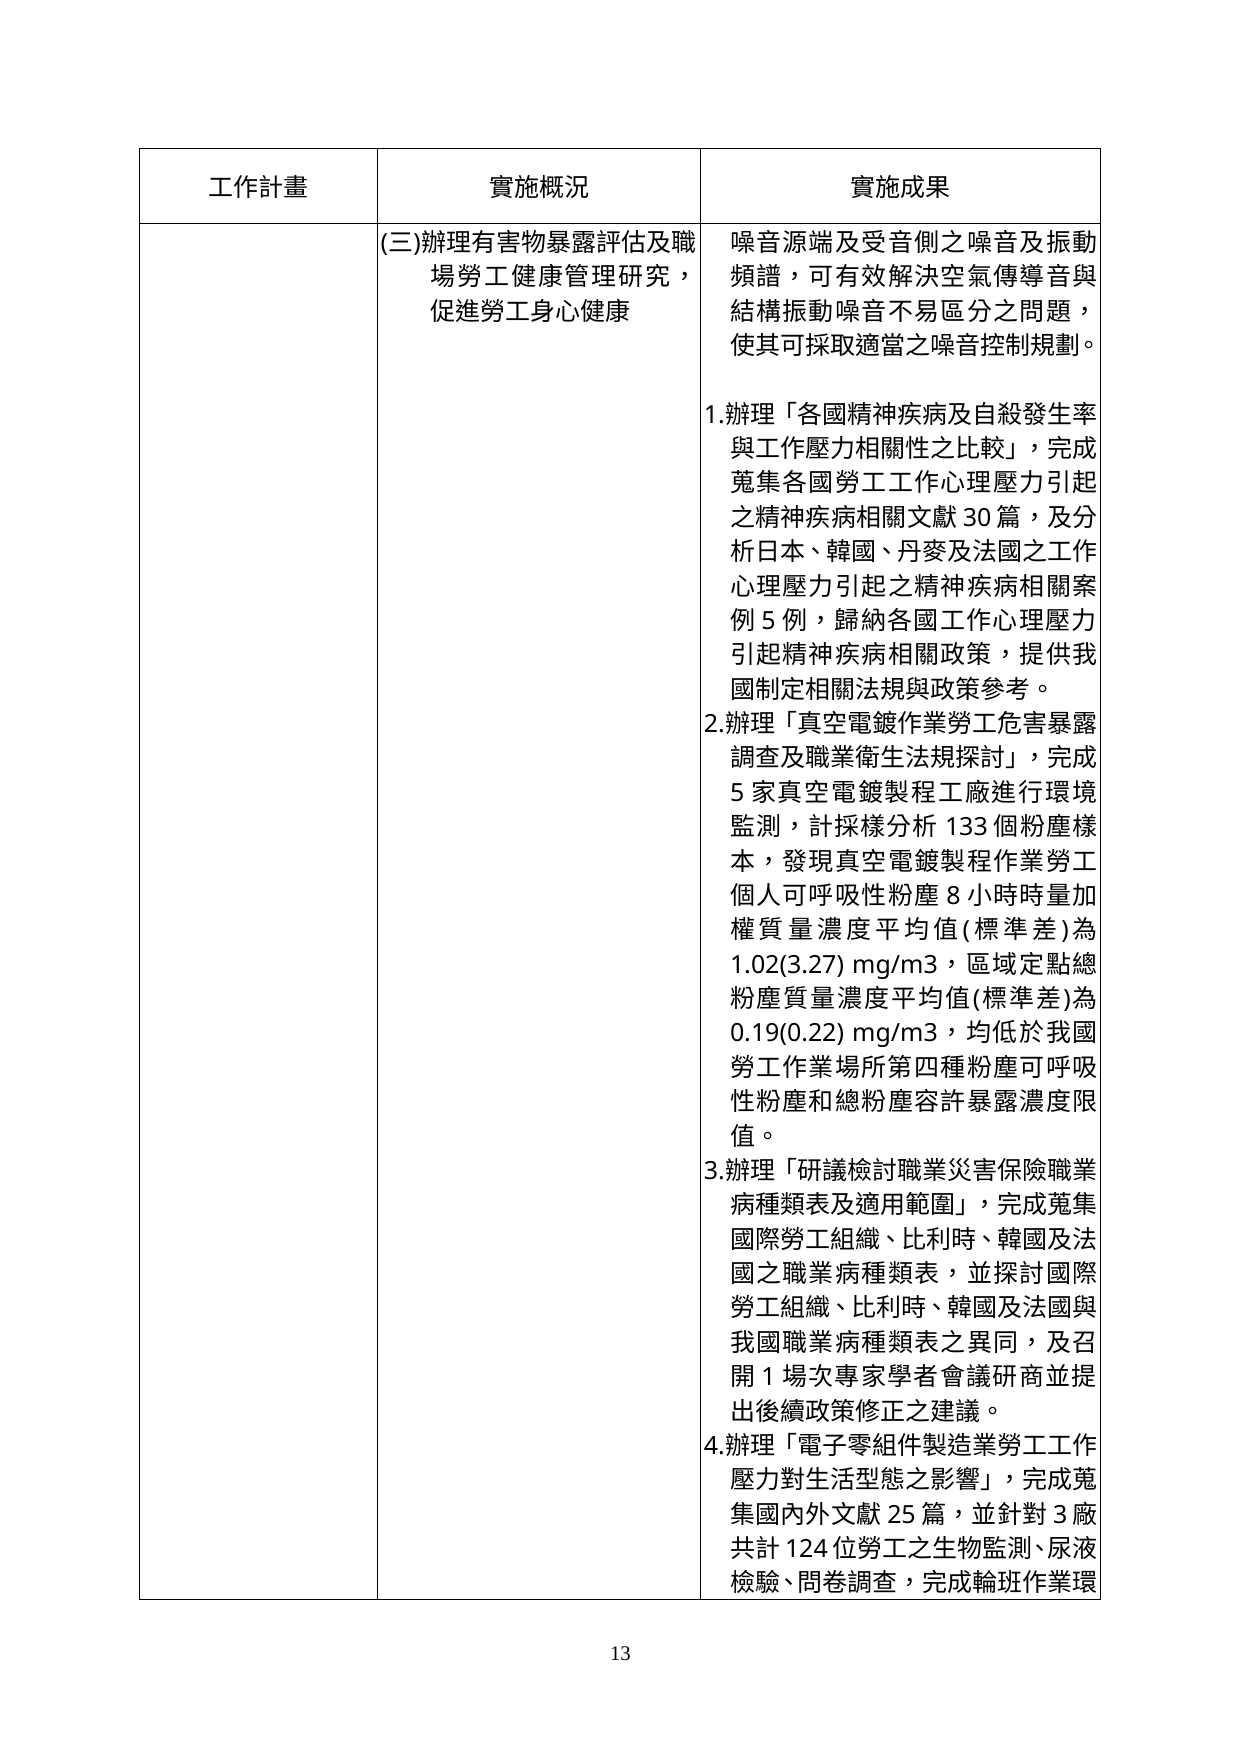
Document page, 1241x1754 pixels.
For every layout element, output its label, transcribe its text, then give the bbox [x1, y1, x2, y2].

table_header 工作計畫 [140, 149, 377, 223]
table_cell [140, 224, 377, 1599]
table_header 實施成果 [701, 149, 1100, 223]
table_cell 辦理「一般型漏電斷路器對具有電力電子電路的特定設備之漏電保護評估」，完成國內市售一般型漏電斷路器對12種類型電力電子電路之漏電保護測試與對含有電子安定器之檯燈、變頻式洗衣機、不斷電系統之保護實測，並研提相關之漏電保護方式及編製技術指引。 辦理「電氣活線作業用裝置之相關法規與標準探討」，探討美國、日本及國內之活線作業用裝置相關法規規定，彙整分析國際電工委員會、美國及日本之絕緣昇空裝置及絕緣梯相關標準之規格與檢驗方法，並研提國內可採用之標準。 辦理「應用人機互動於堆高機職業安全教育及技能檢定之開發研究」，完成職災預防的相關主題內容，分別為「裝備安全訓練」、「情境模擬」與「檢定考核」等3項堆高機駕駛模擬教育訓練課程及考核評測；成果為相關機具類操作的學習輔助，數位化模擬評測考試，可作為產業培訓職前、職間、回訓等操作類的培訓工具，以提高堆高機操作安全作業知識。 完成韓國「Ministry of Commerce, Industry and Energy Rule 2018-71」作為鍋爐檢查標準之妥適性分析，針對該標準之適用範圍、鍋爐承壓件使用材料、構造中水壓試驗、主體及配件構造、熔接等之規定，逐項比較探討韓國標準是否有相應於CNS2139的規定，彙整兩方標準的異同點，以供本部職業安全衛生署作比較研判，並據以公告作為國內鍋爐檢查之標準。 辦理「產業用智慧型安全帽開發研究」，針對勞工於侷限空間等特殊作業場所之需求，整合有害氣體感測、人員活動監測及WIFI無線傳輸等物聯網新技術，開發智能化安全帽，改善傳統安全帽功能。本開發案強化帽體設計、通訊、影像及緊急求助等整合功能呈現，完成智慧安全帽雛型製作及功能測試，提供勞工更方便、安全的個人安全防護具。 辦理「應用影像辨識技術改善切割作業危害研究」，透過影像處理及智能化辨識分析，對具切割夾捲等傷害勞工作業之影像動作加以「數據化」及「可視化」，建立操作動作「可辨識化」，透過標準化過程，加以辨識及分析作業行為，評估最佳的安全操作模式，提供正確及安全的教育訓練內容，並作為產業操作流程及人力分配最佳化的依據，提高企業安全及效能。 辦理「運用人工智慧視覺辨識技術輔助工地施工安全管理之研究」，應用深度類神經網路影像辨識技術，及工地即時影像串流之擷取技術，建立工地危安之影像資料庫，完成AI視覺辨識模式與方法開發，以輔助工地現場安全管理，提升作業安全。 辦理「電影電視從業人員職業災害預防研究」，完成影視業從業人員之災害類型分析、彙整研析406人次之問卷、100人次現場工作人員訪談及20場次之現場訪視，召開5場次專家座談會，編製安全衛生指引及宣導手冊，並辦理3場研討會。 辦理「挑高樓層主要模板支撐型式性能評估與作業安全研究」，完成現場訪視20場次、辦理6場次專家座談、完成3種模板支撐型式之性能試驗，編製挑高樓層模板支撐設計指引，辦理3場次研討會，並提出營造安全衛生設施標準模板支撐相關條文修正建議。 辦理「小型鋼構外牆構築作業安全與工作平台開發研究」，完成現場訪視22場次、專家座談5場次，4種不同作業型態之作業安全分析，編撰小型鋼構外牆施工安全指引與防護設施規劃，並完成18項作業之自動檢查表，及1場次之作業安全研討會與示範觀摩。 辦理「營建工程導入ISO 45001之可行性分析與配套措施研究」，完成現場訪視3場次，針對營造業導入ISO 45001之現況及可能的問題，完成3場次專家座談，編撰職能規劃及風險評估之參考範例及改善對策，供後續營造業者導入時參考。 辦理「職業災害統計指標研究」，蒐集國際先進國家如美、英及鄰近我國日、韓、新加坡職業災害統計指標、統計資料之計算基礎，進行差異分析及優缺點比較；針對我國現有勞動資料庫進行整理，分析現有勞動資料庫能反映之職業災害適用範圍與限制，並提出可能的推估模式。 辦理「照顧服務員作業工作負荷探討研究」，完成辦理4場次專家會議、完成6家護理之家全日工作分析調查、照顧服務員肌肉骨骼不適及輔具使用現況問卷205份、照顧服務員使用工作輔具作業指引(草稿)等資料。 辦理「我國中高齡照服員工作負荷與肌肉骨骼傷病現況探討研究」，完成就業能力或工作負荷能力計算或評估文獻探討及勞保傷病資料庫分析，可供作為職業病醫師判斷椎間盤病變之參考。 辦理「營造業熱壓力與體力負荷研究」，完成應用IPCC AR5結論推衍臺灣地區的溫度上升情境，配合現地量測WBGT資料及營造業工地勞工生理資料，評估可能造成的暴險之影響，可供我國戶外高氣溫相關研究資料，提供戶外勞動者防護、檢查基礎資訊。 辦理「刨路作業人員粉塵暴露改善措施應用研究」，已完成蒐集銑刨機加裝改善水噴霧模組，在法令上有無相關規範限制等資訊；蒐集國內外銑刨機有無相關改善技術實體產品相關文獻及資訊，後續將彙整刨路機電源電壓轉換相關資訊，進行刨路機電源分析及轉換研究，噴霧系統水來源再設計。 辦理「農業從業者職業危害因子探討與傷病資料分析研究」，已完成盤點農作物栽培業與畜牧業作業危害因子及完成農業從業人員與一般國人的傷病住院資料配對分析，提供農業從業人員傷病特性資料。 辦理「應用主動式噪音控制技術於實場降噪效能之探討研究」，完成召開1次專家學者會議、搜尋蒐集80篇主動式噪音控制技術理論研究，導入主、被動式噪音控制技術完成振動送料機噪音控制裝置系統，整體降噪效能可達約32 dBA，可做為噪音控制之實施案例宣導資料。 辦理「探討國內產業噪音工程改善之應用-以結構振動噪音為例研究」，已完成蒐集國內、外關於結構振動噪音之工程改善方法之相關文獻，並提出1套結構振動噪音之量測與評估模式，經由量測噪音源端及受音側之噪音及振動頻譜，可有效解決空氣傳導音與結構振動噪音不易區分之問題，使其可採取適當之噪音控制規劃。 辦理「各國精神疾病及自殺發生率與工作壓力相關性之比較」，完成蒐集各國勞工工作心理壓力引起之精神疾病相關文獻30篇，及分析日本、韓國、丹麥及法國之工作心理壓力引起之精神疾病相關案例5例，歸納各國工作心理壓力引起精神疾病相關政策，提供我國制定相關法規與政策參考。 辦理「真空電鍍作業勞工危害暴露調查及職業衛生法規探討」，完成5家真空電鍍製程工廠進行環境監測，計採樣分析133個粉塵樣本，發現真空電鍍製程作業勞工個人可呼吸性粉塵8小時時量加權質量濃度平均值(標準差)為1.02(3.27) mg/m3，區域定點總粉塵質量濃度平均值(標準差)為0.19(0.22) mg/m3，均低於我國勞工作業場所第四種粉塵可呼吸性粉塵和總粉塵容許暴露濃度限值。 辦理「研議檢討職業災害保險職業病種類表及適用範圍」，完成蒐集國際勞工組織、比利時、韓國及法國之職業病種類表，並探討國際勞工組織、比利時、韓國及法國與我國職業病種類表之異同，及召開1場次專家學者會議研商並提出後續政策修正之建議。 辦理「電子零組件製造業勞工工作壓力對生活型態之影響」，完成蒐集國內外文獻25篇，並針對3廠共計124位勞工之生物監測、尿液檢驗、問卷調查，完成輪班作業環境、勞工壓力程度、輪班勞工尿液(或血液)中與疲勞壓力相關之生化指標以及勞工之生活型態探討，並提出改善建議供政策參考。 辦理「針扎職業危害預防策略成效評估研究」，完成2場次專家學者座談會研討簡化通報格式及編修醫療保健服務業針扎危害管理指引及護理科系學生針扎防治手冊；完成醫療機構安全針具等預防策略與針扎率下降之成效分析，並選定4家通報優良醫療機構進行實地參訪；辦理台北及高雄2場次之醫療機構針扎職業危害預防觀摩研討會，強化醫療機構經驗交流與實務操作能力，計139家醫療機構之197人次參加；發布「醫護正確操作安全針具可免自扎!」新聞稿。 完成「職場肌肉骨骼傷病預防之健康管理成效評估研究」，完成物理(職能)治療師專業人員之職場肌肉骨骼傷病預防暨人因評核研討會2場次，總計107位參加，並建立北、中、南區勞工健康服務人力-物理治療師等醫學專業人才資料庫；辦理1場次專家學者會議研商企業推廣之勞工健康服務人員與勞工量性與質性評估方式與成效指標；辦理北、中、南3場次職護專家座談會暨職護工作坊3場次，計87位參加。完成14家企業之基礎肌肉骨骼動作篩檢與健康管理分級及成效評估；發布「職場肌肉骨骼健康評估管理有撇步，及早改善遠離疼痛，提升工作效能!」新聞稿；編撰職場肌肉骨骼傷病健康管理指引技術叢書。 辦理「水性切削液之作業環境採樣分析技術開發及危害暴露調查研究」，完成4 家機械加工廠採集現場樣品54個進行分析及比較。結果發現，勞工個人總氣膠之日時量平均濃度介於0.024至0.387mg/m3，總平均為0.168±0.111mg/m3。勞工個人油霧滴之日時量平均濃度介於0.012至0.290mg/m3，總平均為0.084±0.081mg/m3，均未超過我國勞動部針對總油霧滴八小時日時量平均容許暴露標準 (5mg/m3)。 辦理「過勞預防政策與對策之比較及推動措施研究」，完成日本、韓國、德國及法國等國過勞案例、過勞防治法規制定與實施、過勞預防對策與預防措施推動成效研究，並完成探討於我國推行之適用性，作為我國過勞防治法規制定、過勞預防對策推動建議參考。 辦理「職場危害因子健康危害與容許暴露標準建議值研究」，完成鋁、除正己烷外的己烷同分異構物、庚烷及其同分異構物、辛烷及其同分異構物等化學物質之建議容許暴露標準，作為本部審議容許暴露標準（PEL）之學理依據與參考。 辦理「機械設備製造業勞工健康危害因子探討」，完成系統性系統性文獻回顧整理50篇，問卷調查367份分析發現「被夾或被捲」、「被刺、割、擦傷」為機械設備製造業勞工常見職業傷害；「手臂肩頸疾病」、「職業性下背痛」職業病健康風險並無高於全國平均水準，但仍為機械設備製造業勞工較容易發生之職業疾病。 辦理「原住民族勞工職業安全衛生知能探討」，完成原住民族分布區域及產業、健康、職業安全衛生等文獻回顧62篇，及96年至107年勞保資料庫分析結果，投保人數以製造業居多，批發零售業、住宿及餐飲業、醫療保健及社會服務業、藝術、娛樂及休閒服務業及其他服務業等五大業別居多，住宿及餐飲業之職業災害給付件數與千人率於105年起至107年呈現逐年上升趨勢，分別為23件(1.72 ‰)、34件(2.36‰)及、42件(2.77‰)，職災原因以「被夾、被捲」、「被刺、割、擦傷」及「墜落、滾落」居多，職業病以手臂頸肩疾病佔最多。 辦理高風險職業病勞工流行病學調查研究(II)，完成3例勞工疑似化學性危害引起之職業病個案調查、及完成勞工乳癌發生率及死亡率與行業類別之關聯性等相關資料分析，並將癌症期別併同納入各項資料分析，包括標準化發生比與標準化死亡比等相關資料分析、以及完成2項化學性危害引起勞工職業病認定參考基準、並完成辦理1場勞工職業病預防研討會。 結合行政院農業委員會漁業署漁業廣播電臺資源辦理52集勞安交流道節目、辦理4場次漁民海上作業安全暨社會參與廉政宣導，6場次勞安交流道節目按讚暨社會參與廉政宣導活動，傳遞工安知識，達到職災預防成效。 辦理睡眠呼吸中止症對職業駕駛安全衛生影響評估研究，完成探討睡眠呼吸中止症在職業駕駛之盛行率、及完成蒐集分析德國、英國、美國、加拿大、澳洲、紐西蘭、日本等國之職業駕駛睡眠呼吸中止症之篩檢與診斷及治療、以及完成探討德國、英國、美國、加拿大、澳洲、紐西蘭、日本等國家對職業駕駛因睡眠呼吸中止症相關因素導致職業災害發生情形、並完成蒐集分析德國、英國、美國、加拿大、澳洲、紐西蘭、日本等國家對職業駕駛因睡眠呼吸中止症相關因素所訂立之安全衛生管理政策或預防措施、以及提出我國相關法規與預防政策之建議與方向。 完成研究成果推廣應用:職業衛生研討會、環境分析化學研討會，共計發表11篇論文。參加2019美國工業衛生研討會及展覽會，發表本所研究成果，共發表2篇壁報論文。參加2019前瞻環境職業醫學國際學術研討會，發表本所研究成果共11篇論文，包括10篇壁報論文與1篇口頭論文發表。以及發表4篇SCI國際期刊論文。 為強化職業危害預防相關觀念、提供民眾正確職業安全衛生觀念，於台北、新北、桃園、宜蘭、台中、台南等地舉辦34場次「職業安全衛生危害預防巡迴展示活動」，結合地方政府、機關或學校共同辦理，以寓教於樂的方式，透過實際體驗來傳遞正確的危害預防觀念，更透過親子體驗之設計，共同參與，增加學習效果，提升24,031人次工安意識，落實並向下紮根。 為服務偏鄉勞工，推廣原鄉部落勞動相關資訊及實體展示強化體認職業安全衛生之重要性，勞安所、職安署、勞保局及發展署共同於台東長濱真柄部落、苗栗頭份等地，及配合各縣市政府如新北三峽、中和、新店、雲林、花蓮及桃園豐年祭舉辦10場次「原住民部落職業安全衛生巡迴展示計畫-含勞保、國保與就業服務諮詢」宣導會，與配合原住民之豐年祭、歲時祭儀活動推廣本部各項政策、勞保、就業等資訊及簡易課程講座，傳遞勞動相關知識及提升工安意識，共計12,370人次參加，傳達職業安全衛生危害預防重要資訊。 本所於北中南三地舉辦「108年度勞動及職業安全衛生研究所研究成果發表會」，將最新的勞動及職業安全衛生相關研究成果推廣至產業界、事業單位及大專院校學生，活動現場更有歷年來「重要研究成果實體展示活動」，包含有虛擬實境(VR)技術應用勞工教育訓練現場體驗、人體計測暨呼吸防護具測試用頭型展示、粒狀汙染物採樣體驗等職業安全衛生展示主題，並由專業人員現場解說，讓民眾能親身體驗最新的職業安全衛生研究技術。 參加「2019美國工業衛生研討暨展覽會」，共有4,000多位來自日本、韓國、歐盟、東協各國等專家學者出席。藉由主動參與國際研討活動，瞭解職業安全衛生研究相關實務及全球發展趨勢，加強職業安全衛生研究與國際合作交流業務及我國職業衛生研究之能見度。 辦理本所勞工安全衛生展示館營運管理及行銷，邀請學校、工會團體及政府機關參訪，本年度來館參觀人數14,003人次，包括北市職校、專業團體、醫院、財團法人安全衛生委員會及政府機構等。 維護及更新本所勞工安全衛生展示館職業安全衛生展示方式：製作安全衛生多媒體影片，透過影音宣導職災預防，更新工安行動展示車，增加新科技之應用，設計新的體驗方式及影音內容，增加展出效果，使用VR進行導覽，以更有趣多元的方式推廣安全衛生研究成果及科技應用。 應用新媒體(臉書)擴大傳播管道及人數並擴及一般民眾，轉化本所研發成果為「受人歡迎的美甲藝術，小心背後暗藏危機！？」、「從事戶外工作時，記得防範小黑蚊叮咬！」及「使用圓盤切割機前，您該先做的幾件事」等22則臉書貼文，透過勞動部，減少知識級別及障礙，電子化知識傳播，擴大知識應用普及一般民眾。 108年度研發成果收入總計21萬5,547元，包括訓練課程報名費，出版品授權金及出版品販售等。 完成研究報告、技術叢書、簡訊、季刊、影片等86項出版品，寄送圖書館及各機構，並於網站提供下載。 出版勞動及職業安全衛生研究季刊、勞動及職業安全衛生簡訊科普雜誌，無償提供政府機關、大專院校及圖書館工會等民間團體等，總寄送5,000個單位。 [701, 224, 1100, 1599]
table_header 實施概況 [378, 149, 700, 223]
table_cell (三)辦理有害物暴露評估及職場勞工健康管理研究，促進勞工身心健康 [378, 224, 700, 1599]
